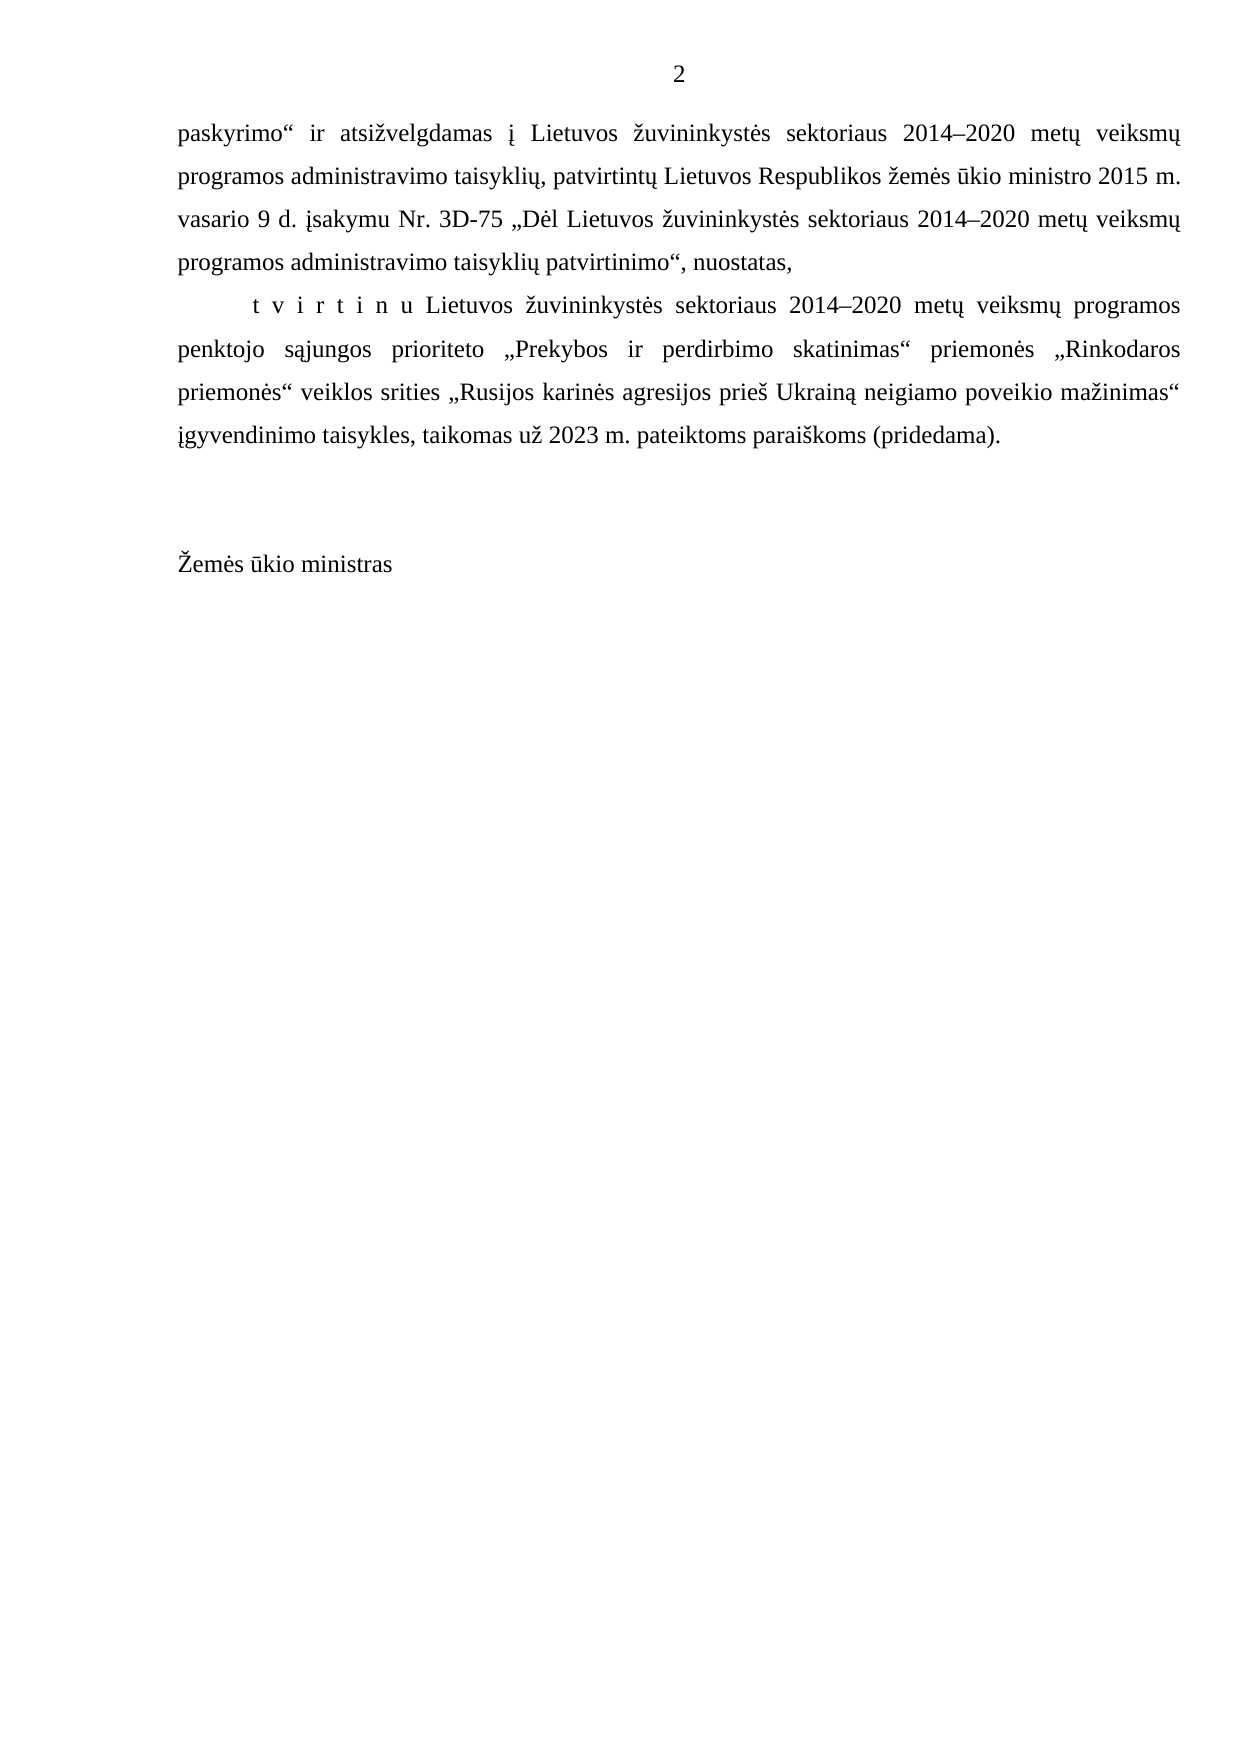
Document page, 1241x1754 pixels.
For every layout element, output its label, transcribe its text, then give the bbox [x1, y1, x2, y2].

text paskyrimo“ ir atsižvelgdamas į Lietuvos žuvininkystės sektoriaus 2014–2020 metų veiksmų programos administravimo taisyklių, patvirtintų Lietuvos Respublikos žemės ūkio ministro 2015 m. vasario 9 d. įsakymu Nr. 3D-75 „Dėl Lietuvos žuvininkystės sektoriaus 2014–2020 metų veiksmų programos administravimo taisyklių patvirtinimo“, nuostatas, [177, 118, 1181, 276]
text Žemės ūkio ministras [177, 549, 1181, 578]
text t v i r t i n u Lietuvos žuvininkystės sektoriaus 2014–2020 metų veiksmų programos penktojo sąjungos prioriteto „Prekybos ir perdirbimo skatinimas“ priemonės „Rinkodaros priemonės“ veiklos srities „Rusijos karinės agresijos prieš Ukrainą neigiamo poveikio mažinimas“ įgyvendinimo taisykles, taikomas už 2023 m. pateiktoms paraiškoms (pridedama). [177, 291, 1181, 449]
